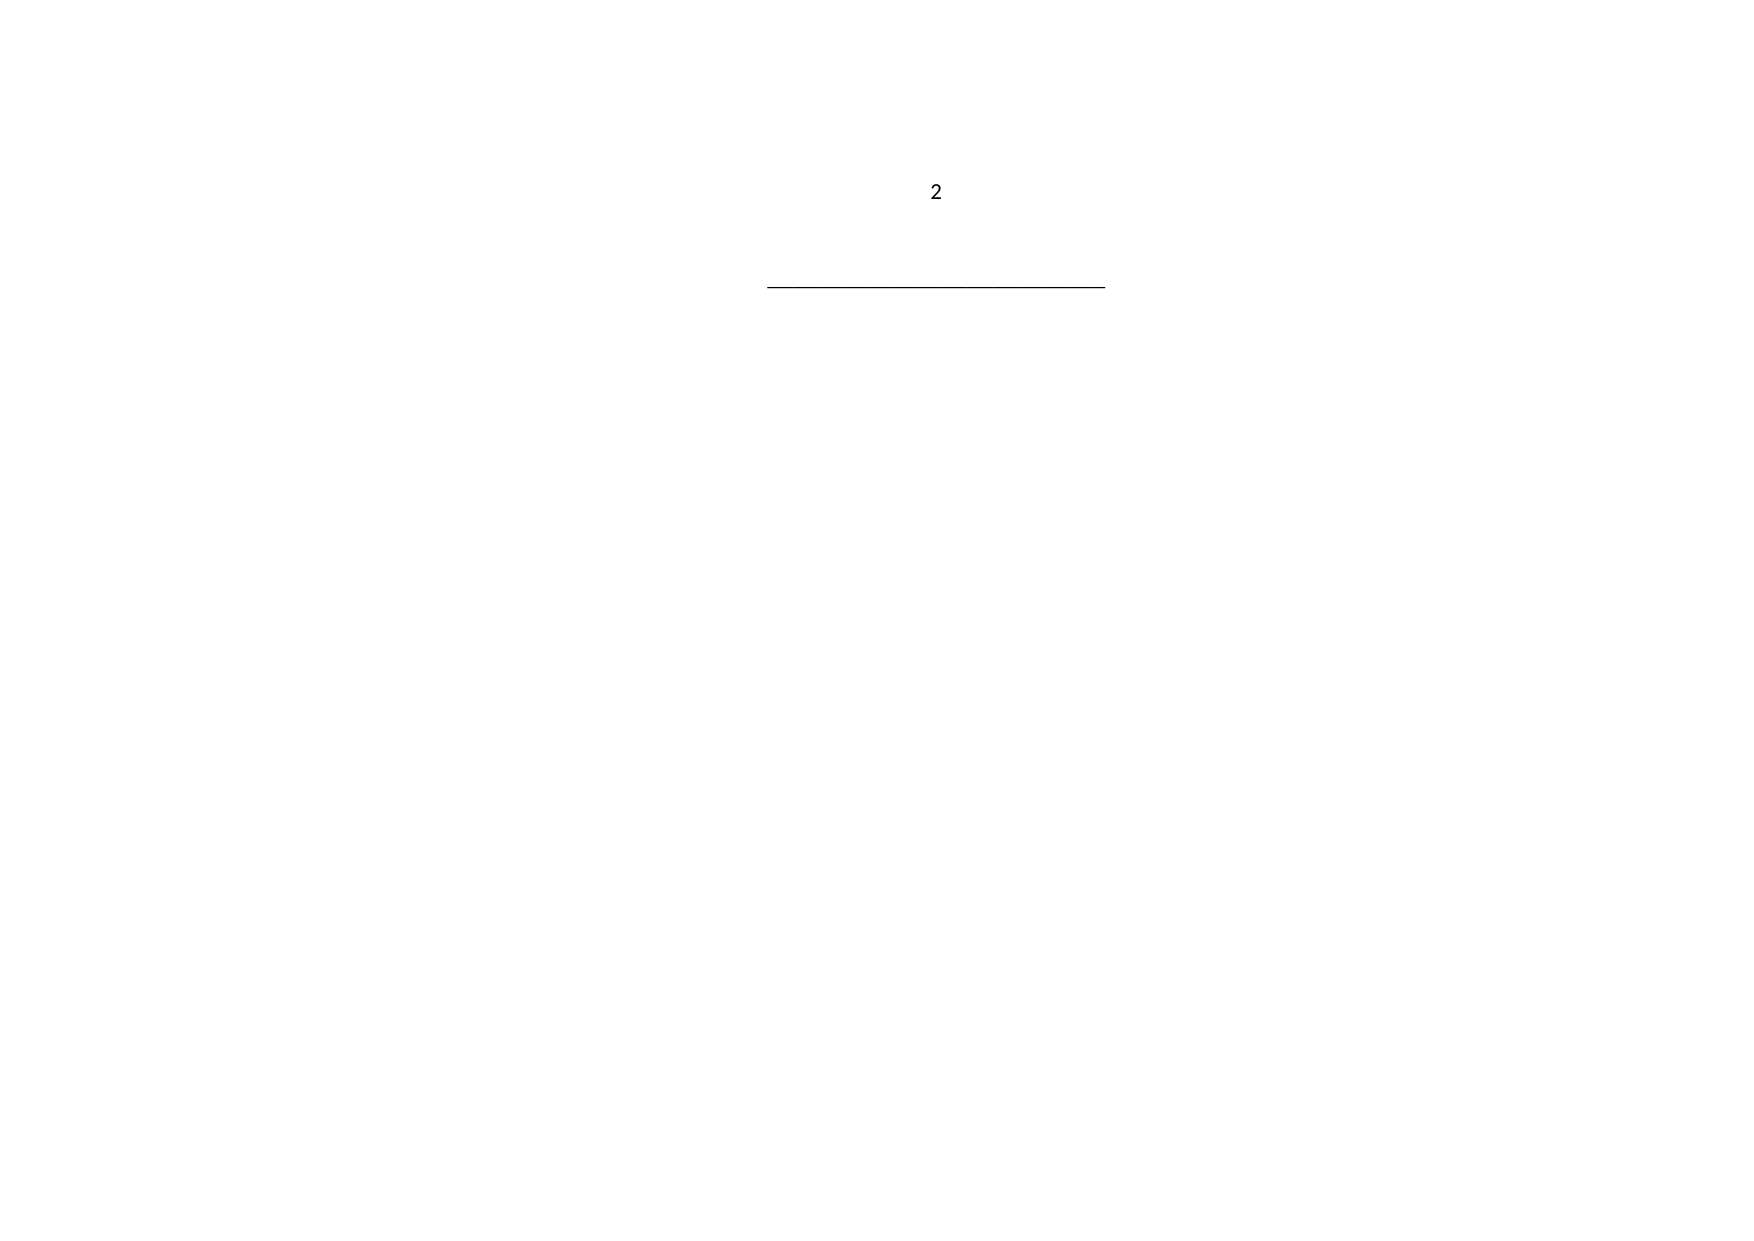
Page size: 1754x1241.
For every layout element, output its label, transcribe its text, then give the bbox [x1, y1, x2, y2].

text ___________________________ [177, 262, 1695, 291]
